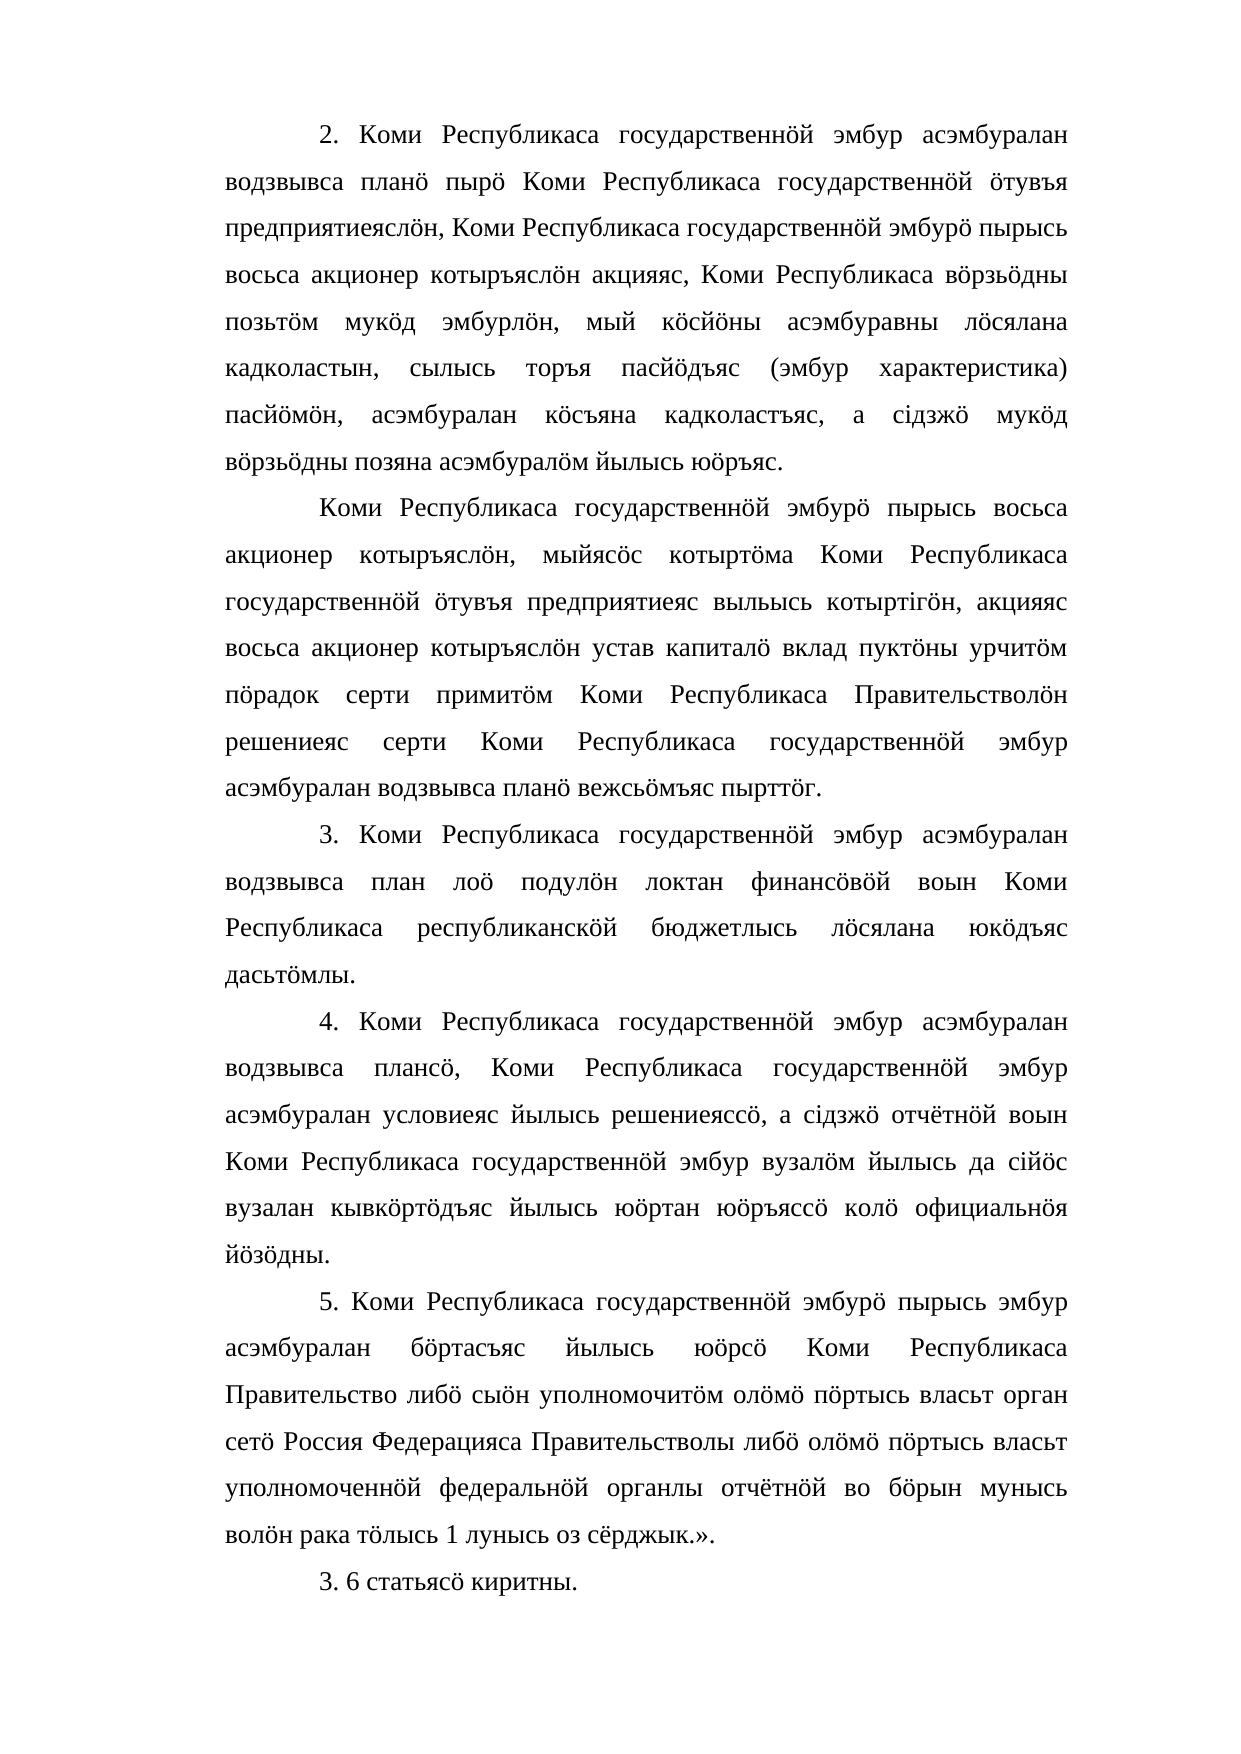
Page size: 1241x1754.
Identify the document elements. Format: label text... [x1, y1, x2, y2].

text Коми Республикаса государственнöй эмбурö пырысь восьса акционер котыръяслöн, мыйясöс котыртöма Коми Республикаса государственнöй öтувъя предприятиеяс выльысь котыртiгöн, акцияяс восьса акционер котыръяслöн устав капиталö вклад пуктöны урчитöм пöрадок серти примитöм Коми Республикаса Правительстволöн решениеяс серти Коми Республикаса государственнöй эмбур асэмбуралан водзвывса планö вежсьöмъяс пырттöг. [225, 491, 1069, 803]
text 5. Коми Республикаса государственнöй эмбурö пырысь эмбур асэмбуралан бöртасъяс йылысь юöрсö Коми Республикаса Правительство либö сыöн уполномочитöм олöмö пöртысь власьт орган сетö Россия Федерацияса Правительстволы либö олöмö пöртысь власьт уполномоченнöй федеральнöй органлы отчётнöй во бöрын мунысь волöн рака тöлысь 1 лунысь оз сёрджык.». [225, 1285, 1069, 1549]
text 3. 6 статьясö киритны. [225, 1565, 1069, 1596]
text 2. Коми Республикаса государственнöй эмбур асэмбуралан водзвывса планö пырö Коми Республикаса государственнöй öтувъя предприятиеяслöн, Коми Республикаса государственнöй эмбурö пырысь восьса акционер котыръяслöн акцияяс, Коми Республикаса вöрзьöдны позьтöм мукöд эмбурлöн, мый кöсйöны асэмбуравны лöсялана кадколастын, сылысь торъя пасйöдъяс (эмбур характеристика) пасйöмöн, асэмбуралан кöсъяна кадколастъяс, а сiдзжö мукöд вöрзьöдны позяна асэмбуралöм йылысь юöръяс. [225, 118, 1069, 476]
text 3. Коми Республикаса государственнöй эмбур асэмбуралан водзвывса план лоö подулöн локтан финансöвöй воын Коми Республикаса республиканскöй бюджетлысь лöсялана юкöдъяс дасьтöмлы. [225, 818, 1069, 989]
text 4. Коми Республикаса государственнöй эмбур асэмбуралан водзвывса плансö, Коми Республикаса государственнöй эмбур асэмбуралан условиеяс йылысь решениеяссö, а сiдзжö отчётнöй воын Коми Республикаса государственнöй эмбур вузалöм йылысь да сiйöс вузалан кывкöртöдъяс йылысь юöртан юöръяссö колö официальнöя йöзöдны. [225, 1005, 1069, 1269]
